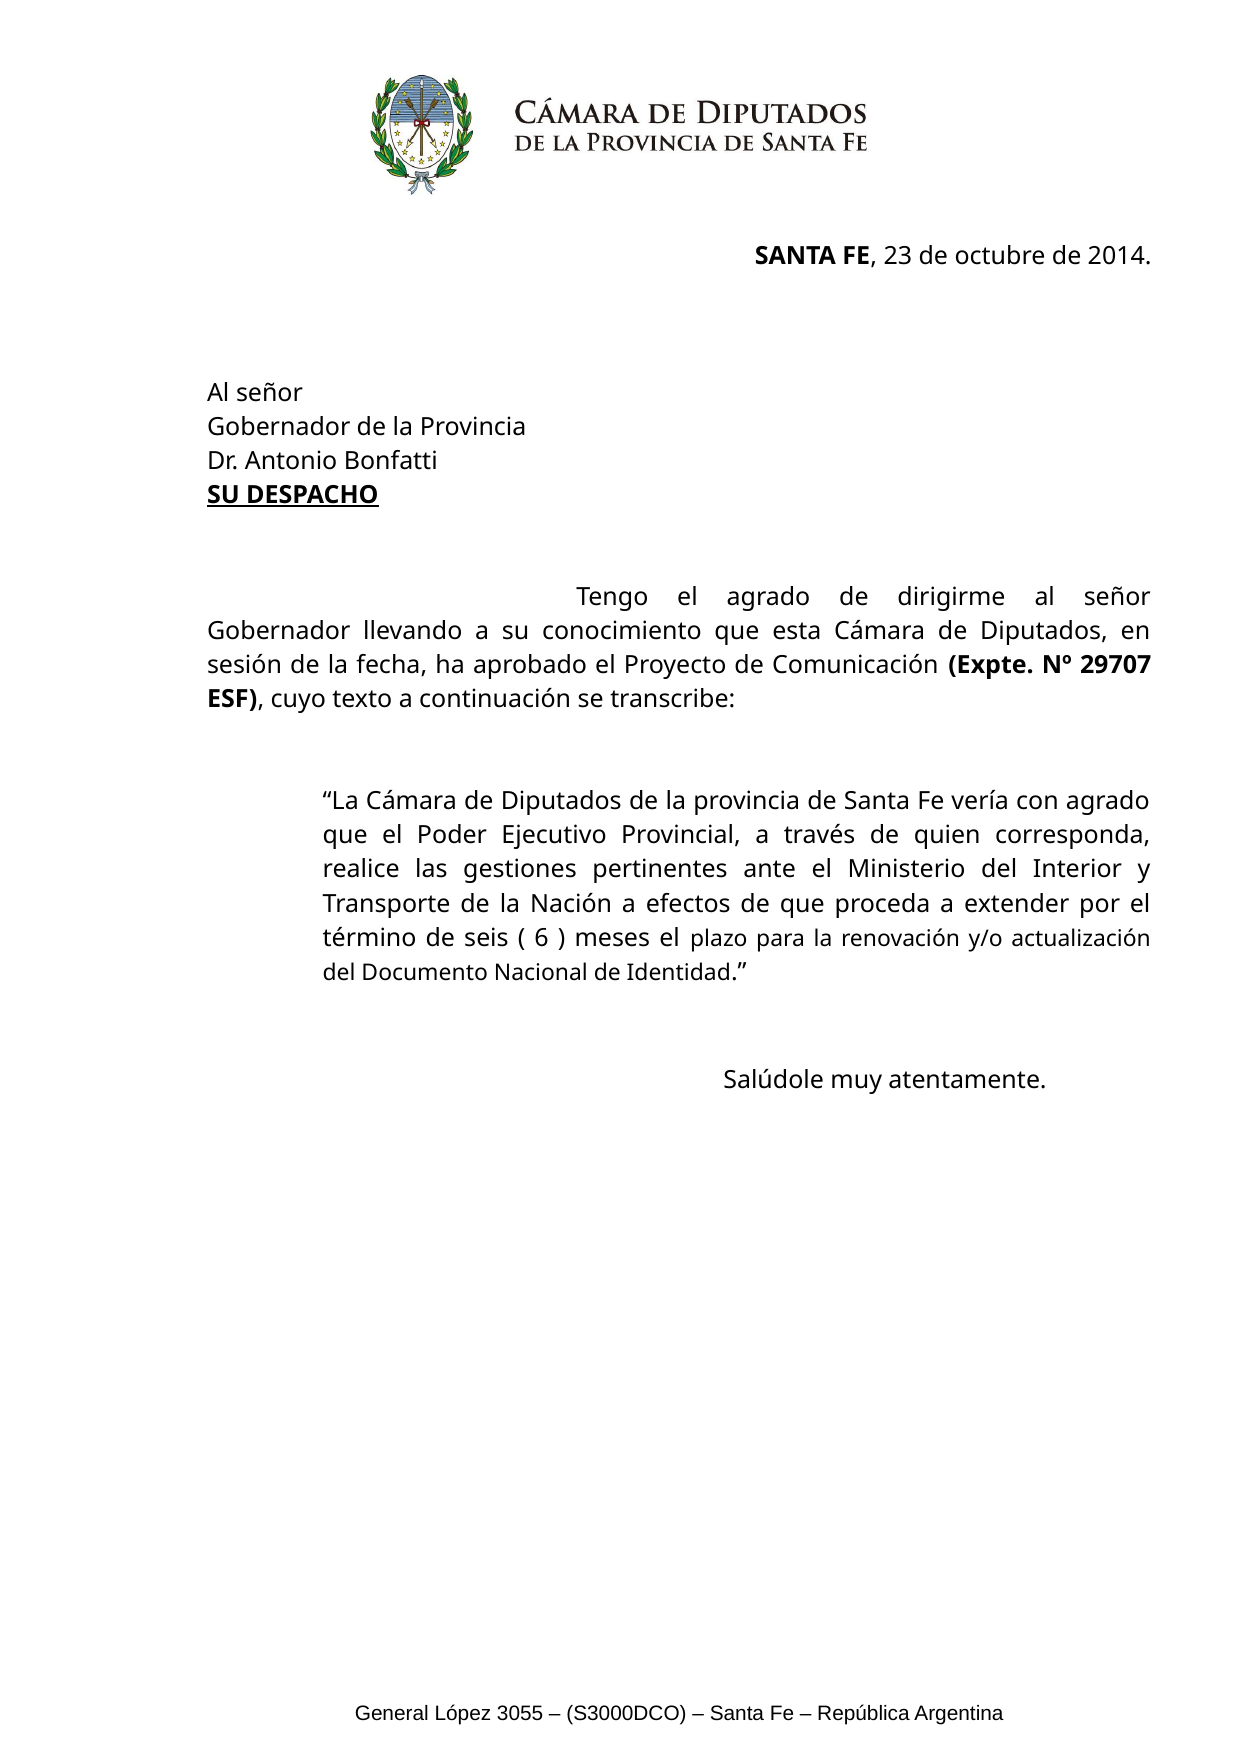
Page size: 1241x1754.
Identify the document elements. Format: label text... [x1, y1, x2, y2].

text Al señor [207, 374, 1152, 408]
text Gobernador de la Provincia [207, 408, 1152, 442]
text SU DESPACHO [207, 476, 1152, 511]
text Salúdole muy atentamente. [649, 1061, 1152, 1096]
text SANTA FE, 23 de octubre de 2014. [207, 238, 1152, 272]
text Dr. Antonio Bonfatti [207, 442, 1152, 476]
text “La Cámara de Diputados de la provincia de Santa Fe vería con agrado que el Poder Ejecutivo Provincial, a través de quien corresponda, realice las gestiones pertinentes ante el Ministerio del Interior y Transporte de la Nación a efectos de que proceda a extender por el término de seis ( 6 ) meses el plazo para la renovación y/o actualización del Documento Nacional de Identidad.” [322, 783, 1152, 987]
text Tengo el agrado de dirigirme al señor Gobernador llevando a su conocimiento que esta Cámara de Diputados, en sesión de la fecha, ha aprobado el Proyecto de Comunicación (Expte. Nº 29707 ESF), cuyo texto a continuación se transcribe: [207, 579, 1152, 715]
picture [370, 75, 867, 199]
